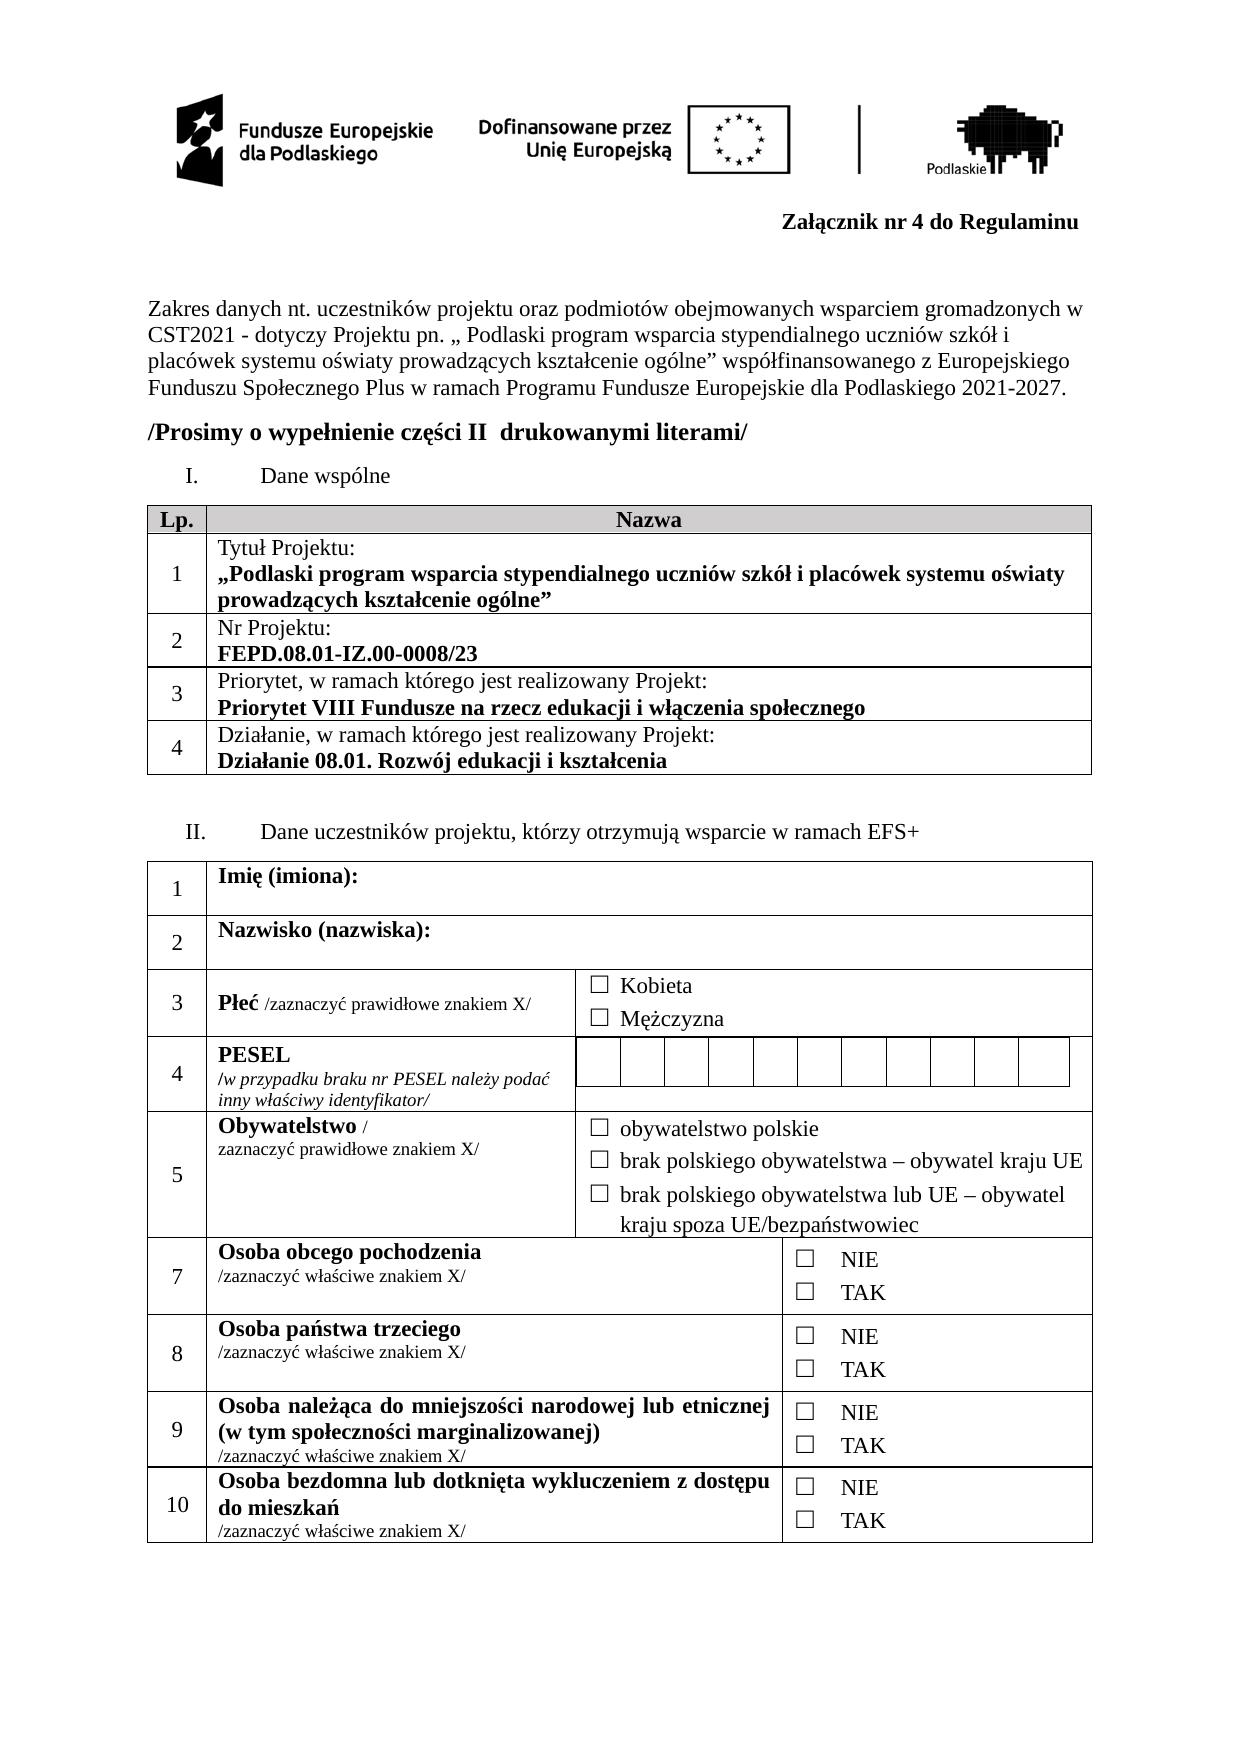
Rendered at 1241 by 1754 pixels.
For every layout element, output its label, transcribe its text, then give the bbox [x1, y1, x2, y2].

table_header [798, 1038, 841, 1086]
table_cell 2 [148, 614, 206, 666]
table_cell 1 [148, 534, 206, 613]
table_cell Tytuł Projektu: „Podlaski program wsparcia stypendialnego uczniów szkół i placówek systemu oświaty prowadzących kształcenie ogólne” [207, 534, 1091, 613]
list Dane wspólne [185, 462, 1093, 488]
text Załącznik nr 4 do Regulaminu [148, 206, 1093, 235]
table_cell Osoba państwa trzeciego /zaznaczyć właściwe znakiem X/ [207, 1315, 782, 1391]
table_header [931, 1038, 974, 1086]
table_cell 3 [148, 668, 206, 720]
table_header Lp. [148, 506, 206, 532]
table_header [709, 1038, 753, 1086]
table_cell NIE TAK [783, 1315, 1092, 1391]
table_cell obywatelstwo polskie brak polskiego obywatelstwa – obywatel kraju UE brak polskiego obywatelstwa lub UE – obywatel kraju spoza UE/bezpaństwowiec [576, 1112, 1092, 1237]
table_cell PESEL /w przypadku braku nr PESEL należy podać inny właściwy identyfikator/ [207, 1037, 575, 1111]
table_cell NIE TAK [783, 1238, 1092, 1314]
table_header [621, 1038, 664, 1086]
text Zakres danych nt. uczestników projektu oraz podmiotów obejmowanych wsparciem gromadzonych w CST2021 - dotyczy Projektu pn. „ Podlaski program wsparcia stypendialnego uczniów szkół i placówek systemu oświaty prowadzących kształcenie ogólne” współfinansowanego z Europejskiego Funduszu Społecznego Plus w ramach Programu Fundusze Europejskie dla Podlaskiego 2021-2027. [148, 294, 1093, 400]
table_cell 4 [148, 1037, 206, 1111]
table_header 1 [148, 862, 206, 915]
table_header Imię (imiona): [207, 862, 1092, 915]
table_cell 7 [148, 1238, 206, 1314]
table_cell Obywatelstwo / zaznaczyć prawidłowe znakiem X/ [207, 1112, 575, 1237]
table_header [975, 1038, 1018, 1086]
table_header [754, 1038, 797, 1086]
table_cell 4 [148, 721, 206, 774]
table_cell Osoba należąca do mniejszości narodowej lub etnicznej (w tym społeczności marginalizowanej) /zaznaczyć właściwe znakiem X/ [207, 1392, 782, 1466]
table_header [887, 1038, 930, 1086]
table_cell Priorytet, w ramach którego jest realizowany Projekt: Priorytet VIII Fundusze na rzecz edukacji i włączenia społecznego [207, 668, 1091, 720]
table_cell Nazwisko (nazwiska): [207, 916, 1092, 968]
table_cell [576, 1037, 1092, 1111]
table_cell Kobieta Mężczyzna [576, 970, 1092, 1036]
table_cell 5 [148, 1112, 206, 1237]
table_cell Działanie, w ramach którego jest realizowany Projekt: Działanie 08.01. Rozwój edukacji i kształcenia [207, 721, 1091, 774]
table_header [1019, 1038, 1069, 1086]
table_header Nazwa [207, 506, 1091, 532]
table_cell NIE TAK [783, 1392, 1092, 1466]
table_cell NIE TAK [783, 1468, 1092, 1542]
text /Prosimy o wypełnienie części II drukowanymi literami/ [148, 417, 1093, 445]
table_header [577, 1038, 620, 1086]
table_cell Nr Projektu: FEPD.08.01-IZ.00-0008/23 [207, 614, 1091, 666]
table_header [665, 1038, 708, 1086]
table_cell 3 [148, 970, 206, 1036]
table_cell Osoba obcego pochodzenia /zaznaczyć właściwe znakiem X/ [207, 1238, 782, 1314]
table_cell Płeć /zaznaczyć prawidłowe znakiem X/ [207, 970, 575, 1036]
table_cell 9 [148, 1392, 206, 1466]
table_cell 10 [148, 1468, 206, 1542]
table_cell 2 [148, 916, 206, 968]
table_header [842, 1038, 886, 1086]
table_cell 8 [148, 1315, 206, 1391]
list Dane uczestników projektu, którzy otrzymują wsparcie w ramach EFS+ [185, 818, 1093, 844]
table_cell Osoba bezdomna lub dotknięta wykluczeniem z dostępu do mieszkań /zaznaczyć właściwe znakiem X/ [207, 1468, 782, 1542]
